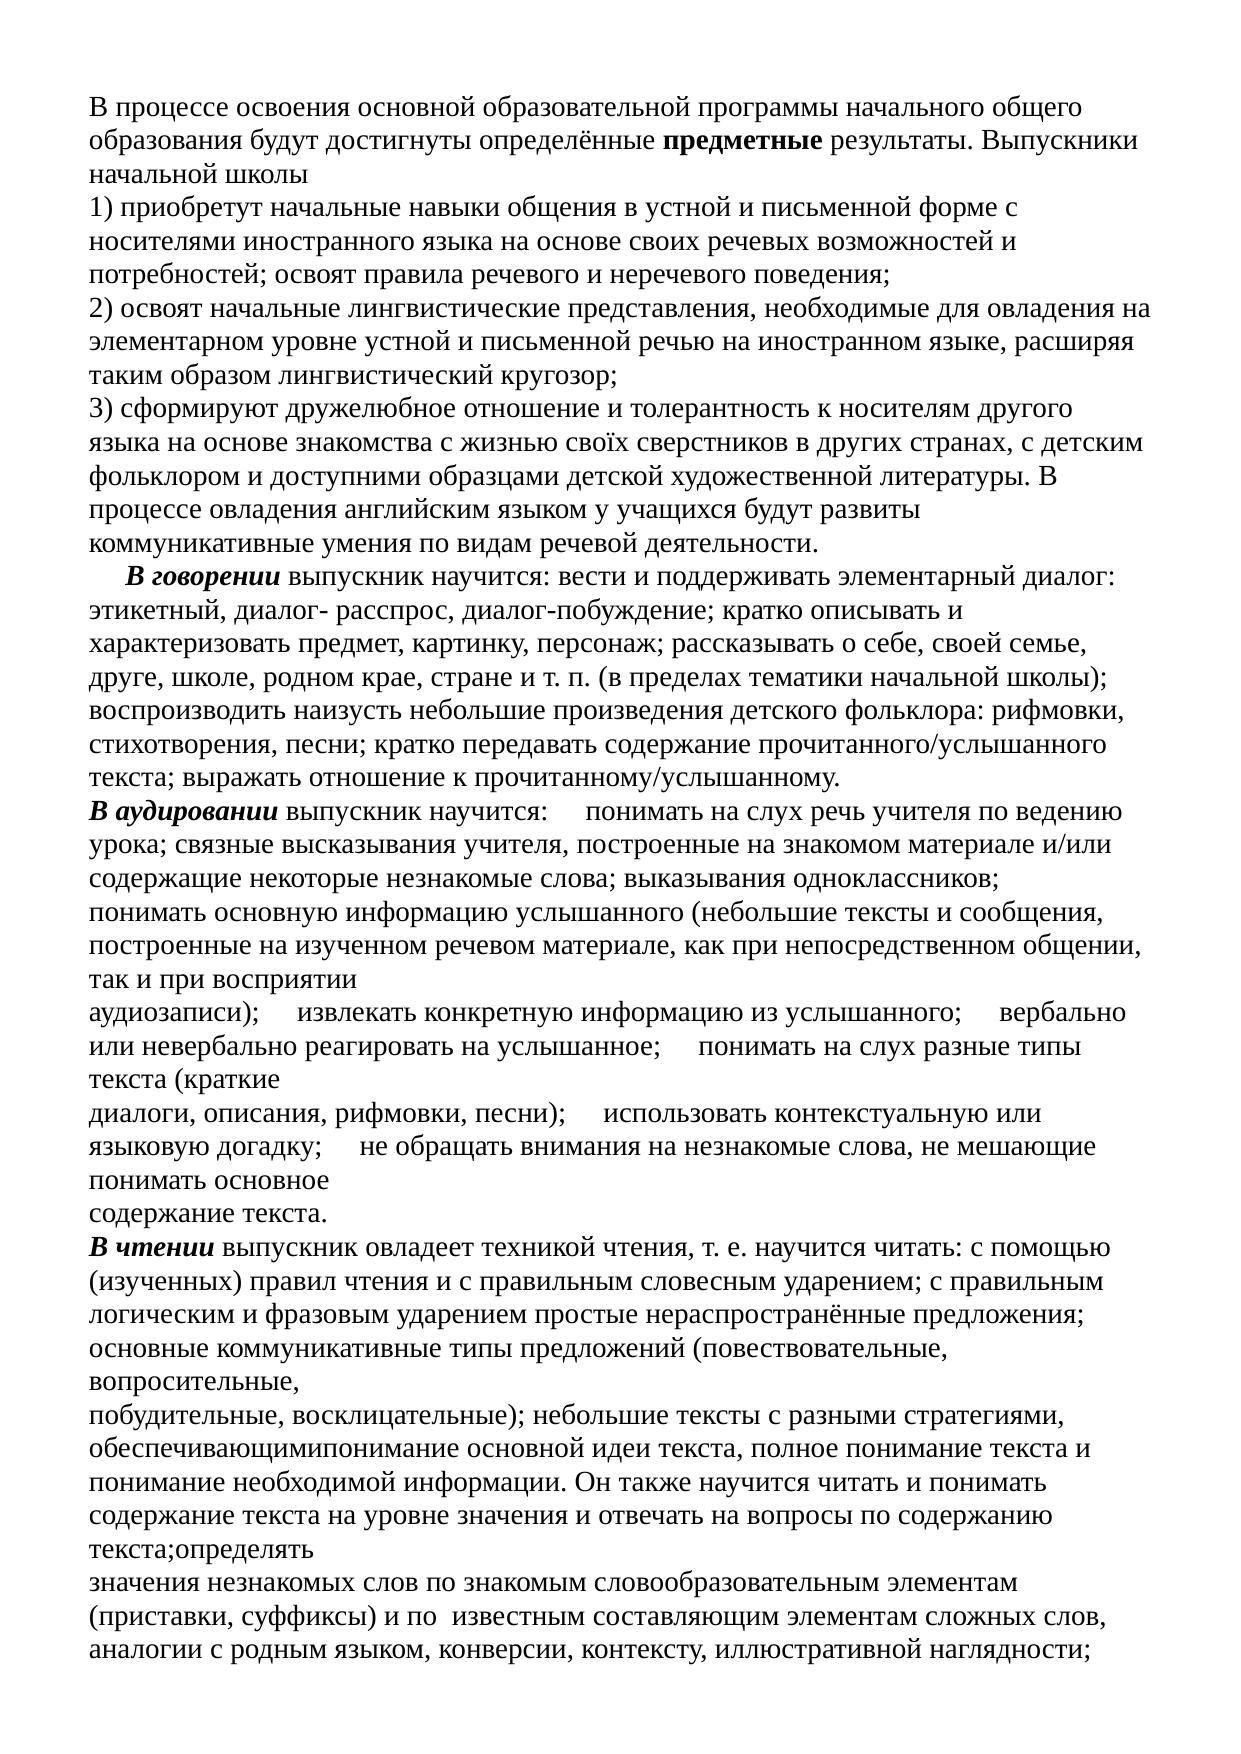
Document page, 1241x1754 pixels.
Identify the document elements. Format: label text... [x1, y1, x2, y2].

text значения незнакомых слов по знакомым словообразовательным элементам (приставки, суффиксы) и по известным составляющим элементам сложных слов, аналогии с родным языком, конверсии, контексту, иллюстративной наглядности; [89, 1564, 1152, 1665]
text диалоги, описания, рифмовки, песни);  использовать контекстуальную или языковую догадку;  не обращать внимания на незнакомые слова, не мешающие понимать основное [89, 1095, 1152, 1196]
text содержание текста. [89, 1196, 1152, 1229]
text понимание необходимой информации. Он также научится читать и понимать содержание текста на уровне значения и отвечать на вопросы по содержанию текста;определять [89, 1464, 1152, 1564]
text 2) освоят начальные лингвистические представления, необходимые для овладения на элементарном уровне устной и письменной речью на иностранном языке, расширяя таким образом лингвистический кругозор; [89, 290, 1152, 391]
text побудительные, восклицательные); небольшие тексты с разными стратегиями, обеспечивающимипонимание основной идеи текста, полное понимание текста и [89, 1397, 1152, 1464]
text 3) сформируют дружелюбное отношение и толерантность к носителям другого языка на основе знакомства с жизнью своїх сверстников в других странах, с детским фольклором и доступними образцами детской художественной литературы. В процессе овладения английским языком у учащихся будут развиты коммуникативные умения по видам речевой деятельности. [89, 391, 1152, 558]
text 1) приобретут начальные навыки общения в устной и письменной форме с носителями иностранного языка на основе своих речевых возможностей и потребностей; освоят правила речевого и неречевого поведения; [89, 189, 1152, 290]
text В аудировании выпускник научится:  понимать на слух речь учителя по ведению урока; связные высказывания учителя, построенные на знакомом материале и/или содержащие некоторые незнакомые слова; выказывания одноклассников;  понимать основную информацию услышанного (небольшие тексты и сообщения, построенные на изученном речевом материале, как при непосредственном общении, так и при восприятии [89, 793, 1152, 994]
text аудиозаписи);  извлекать конкретную информацию из услышанного;  вербально или невербально реагировать на услышанное;  понимать на слух разные типы текста (краткие [89, 994, 1152, 1095]
text В говорении выпускник научится: вести и поддерживать элементарный диалог: этикетный, диалог- расспрос, диалог-побуждение; кратко описывать и характеризовать предмет, картинку, персонаж; рассказывать о себе, своей семье, друге, школе, родном крае, стране и т. п. (в пределах тематики начальной школы); воспроизводить наизусть небольшие произведения детского фольклора: рифмовки, стихотворения, песни; кратко передавать содержание прочитанного/услышанного текста; выражать отношение к прочитанному/услышанному. [89, 558, 1152, 793]
text логическим и фразовым ударением простые нераспространённые предложения; основные коммуникативные типы предложений (повествовательные, вопросительные, [89, 1296, 1152, 1397]
text В чтении выпускник овладеет техникой чтения, т. е. научится читать: с помощью (изученных) правил чтения и с правильным словесным ударением; с правильным [89, 1229, 1152, 1296]
text В процессе освоения основной образовательной программы начального общего образования будут достигнуты определённые предметные результаты. Выпускники начальной школы [89, 89, 1152, 189]
